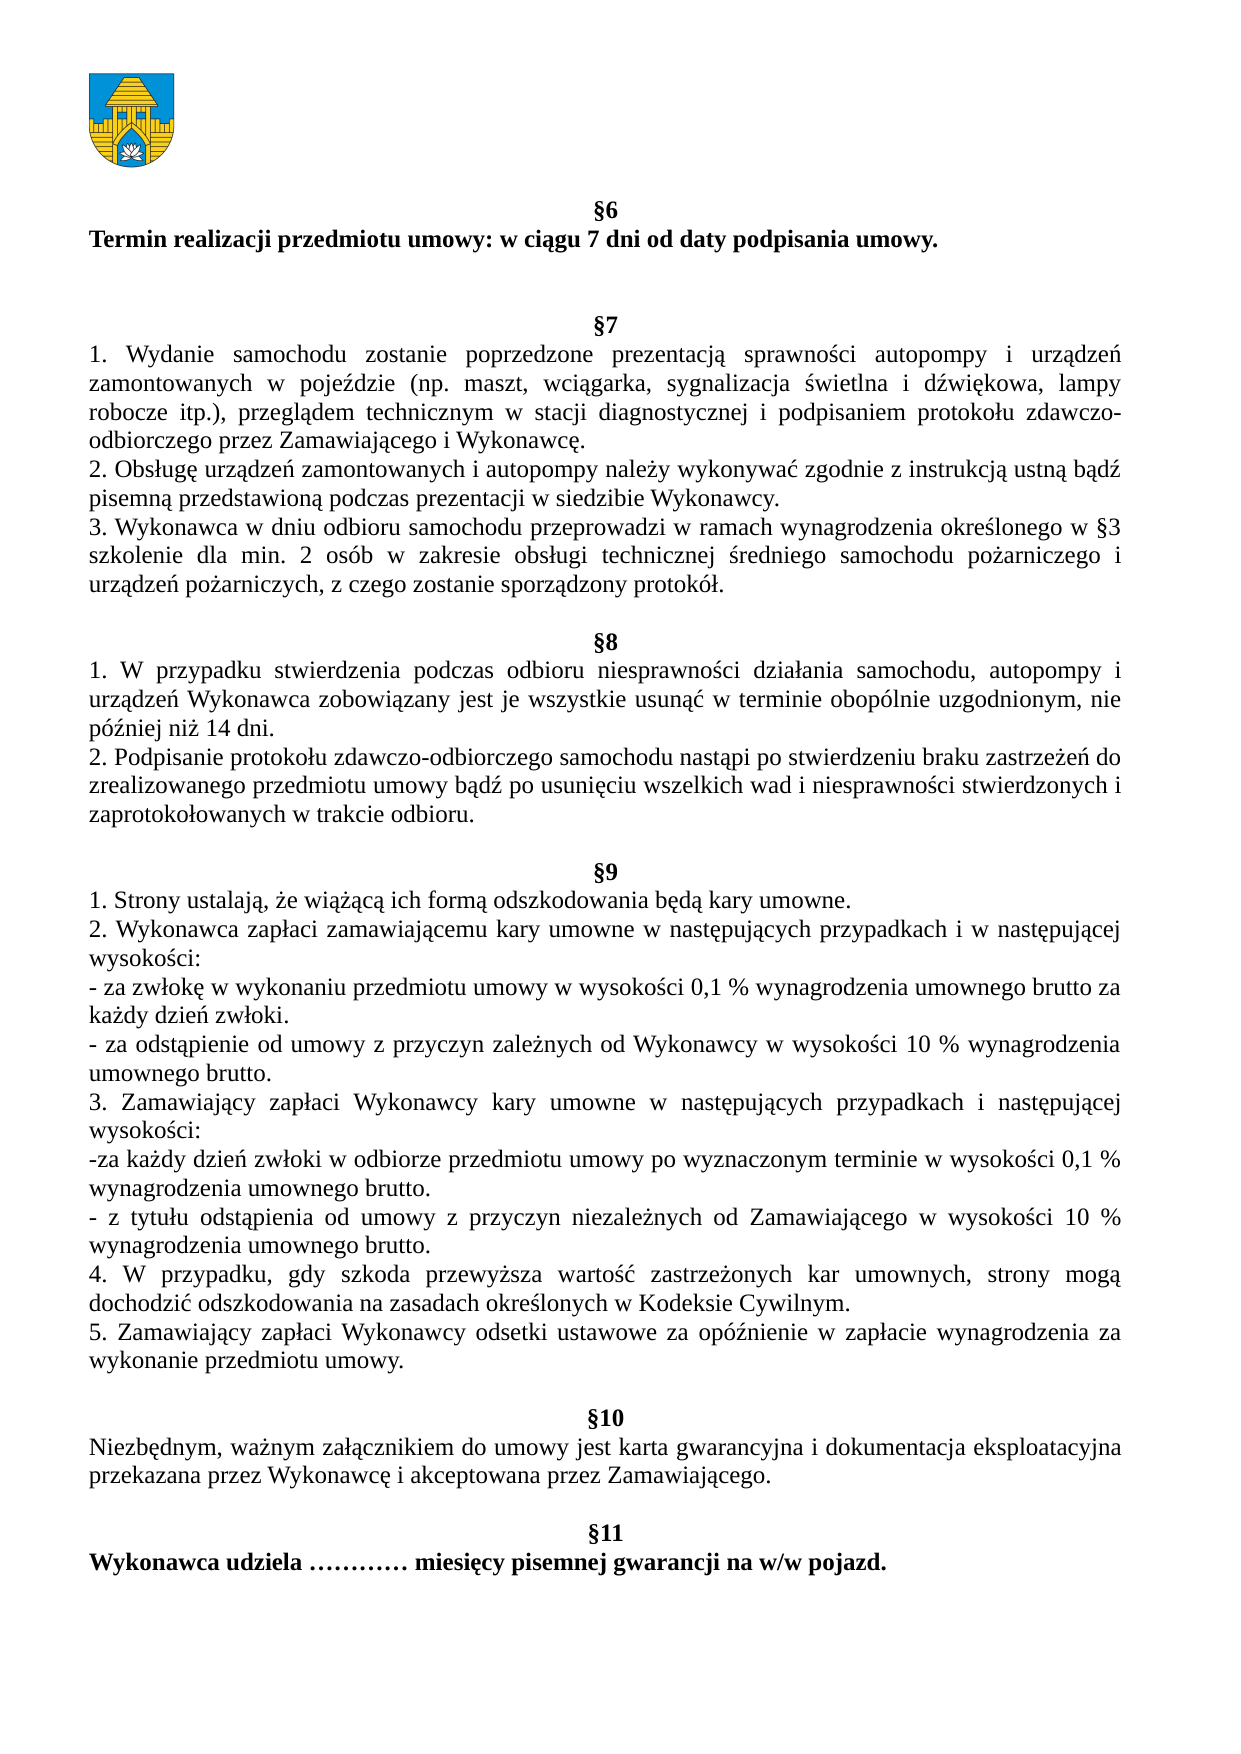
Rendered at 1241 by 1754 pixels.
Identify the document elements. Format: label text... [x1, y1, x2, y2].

text §11 [89, 1518, 1122, 1547]
text 3. Wykonawca w dniu odbioru samochodu przeprowadzi w ramach wynagrodzenia określonego w §3 szkolenie dla min. 2 osób w zakresie obsługi technicznej średniego samochodu pożarniczego i urządzeń pożarniczych, z czego zostanie sporządzony protokół. [89, 512, 1122, 598]
text 1. W przypadku stwierdzenia podczas odbioru niesprawności działania samochodu, autopompy i urządzeń Wykonawca zobowiązany jest je wszystkie usunąć w terminie obopólnie uzgodnionym, nie później niż 14 dni. [89, 656, 1122, 742]
text 2. Obsługę urządzeń zamontowanych i autopompy należy wykonywać zgodnie z instrukcją ustną bądź pisemną przedstawioną podczas prezentacji w siedzibie Wykonawcy. [89, 454, 1122, 512]
text 1. Wydanie samochodu zostanie poprzedzone prezentacją sprawności autopompy i urządzeń zamontowanych w pojeździe (np. maszt, wciągarka, sygnalizacja świetlna i dźwiękowa, lampy robocze itp.), przeglądem technicznym w stacji diagnostycznej i podpisaniem protokołu zdawczo-odbiorczego przez Zamawiającego i Wykonawcę. [89, 339, 1122, 454]
text - za zwłokę w wykonaniu przedmiotu umowy w wysokości 0,1 % wynagrodzenia umownego brutto za każdy dzień zwłoki. [89, 972, 1122, 1029]
text - za odstąpienie od umowy z przyczyn zależnych od Wykonawcy w wysokości 10 % wynagrodzenia umownego brutto. [89, 1029, 1122, 1087]
text 4. W przypadku, gdy szkoda przewyższa wartość zastrzeżonych kar umownych, strony mogą dochodzić odszkodowania na zasadach określonych w Kodeksie Cywilnym. [89, 1259, 1122, 1317]
text Termin realizacji przedmiotu umowy: w ciągu 7 dni od daty podpisania umowy. [89, 224, 1122, 253]
text §9 [89, 857, 1122, 886]
text §8 [89, 627, 1122, 656]
text 3. Zamawiający zapłaci Wykonawcy kary umowne w następujących przypadkach i następującej wysokości: [89, 1087, 1122, 1144]
text 1. Strony ustalają, że wiążącą ich formą odszkodowania będą kary umowne. [89, 886, 1122, 914]
text Wykonawca udziela ………… miesięcy pisemnej gwarancji na w/w pojazd. [89, 1547, 1122, 1576]
text 5. Zamawiający zapłaci Wykonawcy odsetki ustawowe za opóźnienie w zapłacie wynagrodzenia za wykonanie przedmiotu umowy. [89, 1317, 1122, 1374]
text Niezbędnym, ważnym załącznikiem do umowy jest karta gwarancyjna i dokumentacja eksploatacyjna przekazana przez Wykonawcę i akceptowana przez Zamawiającego. [89, 1432, 1122, 1489]
text -za każdy dzień zwłoki w odbiorze przedmiotu umowy po wyznaczonym terminie w wysokości 0,1 % wynagrodzenia umownego brutto. [89, 1144, 1122, 1202]
text 2. Podpisanie protokołu zdawczo-odbiorczego samochodu nastąpi po stwierdzeniu braku zastrzeżeń do zrealizowanego przedmiotu umowy bądź po usunięciu wszelkich wad i niesprawności stwierdzonych i zaprotokołowanych w trakcie odbioru. [89, 742, 1122, 828]
text - z tytułu odstąpienia od umowy z przyczyn niezależnych od Zamawiającego w wysokości 10 % wynagrodzenia umownego brutto. [89, 1202, 1122, 1259]
text §10 [89, 1403, 1122, 1432]
text §6 [89, 196, 1122, 224]
text §7 [89, 311, 1122, 339]
text 2. Wykonawca zapłaci zamawiającemu kary umowne w następujących przypadkach i w następującej wysokości: [89, 914, 1122, 972]
